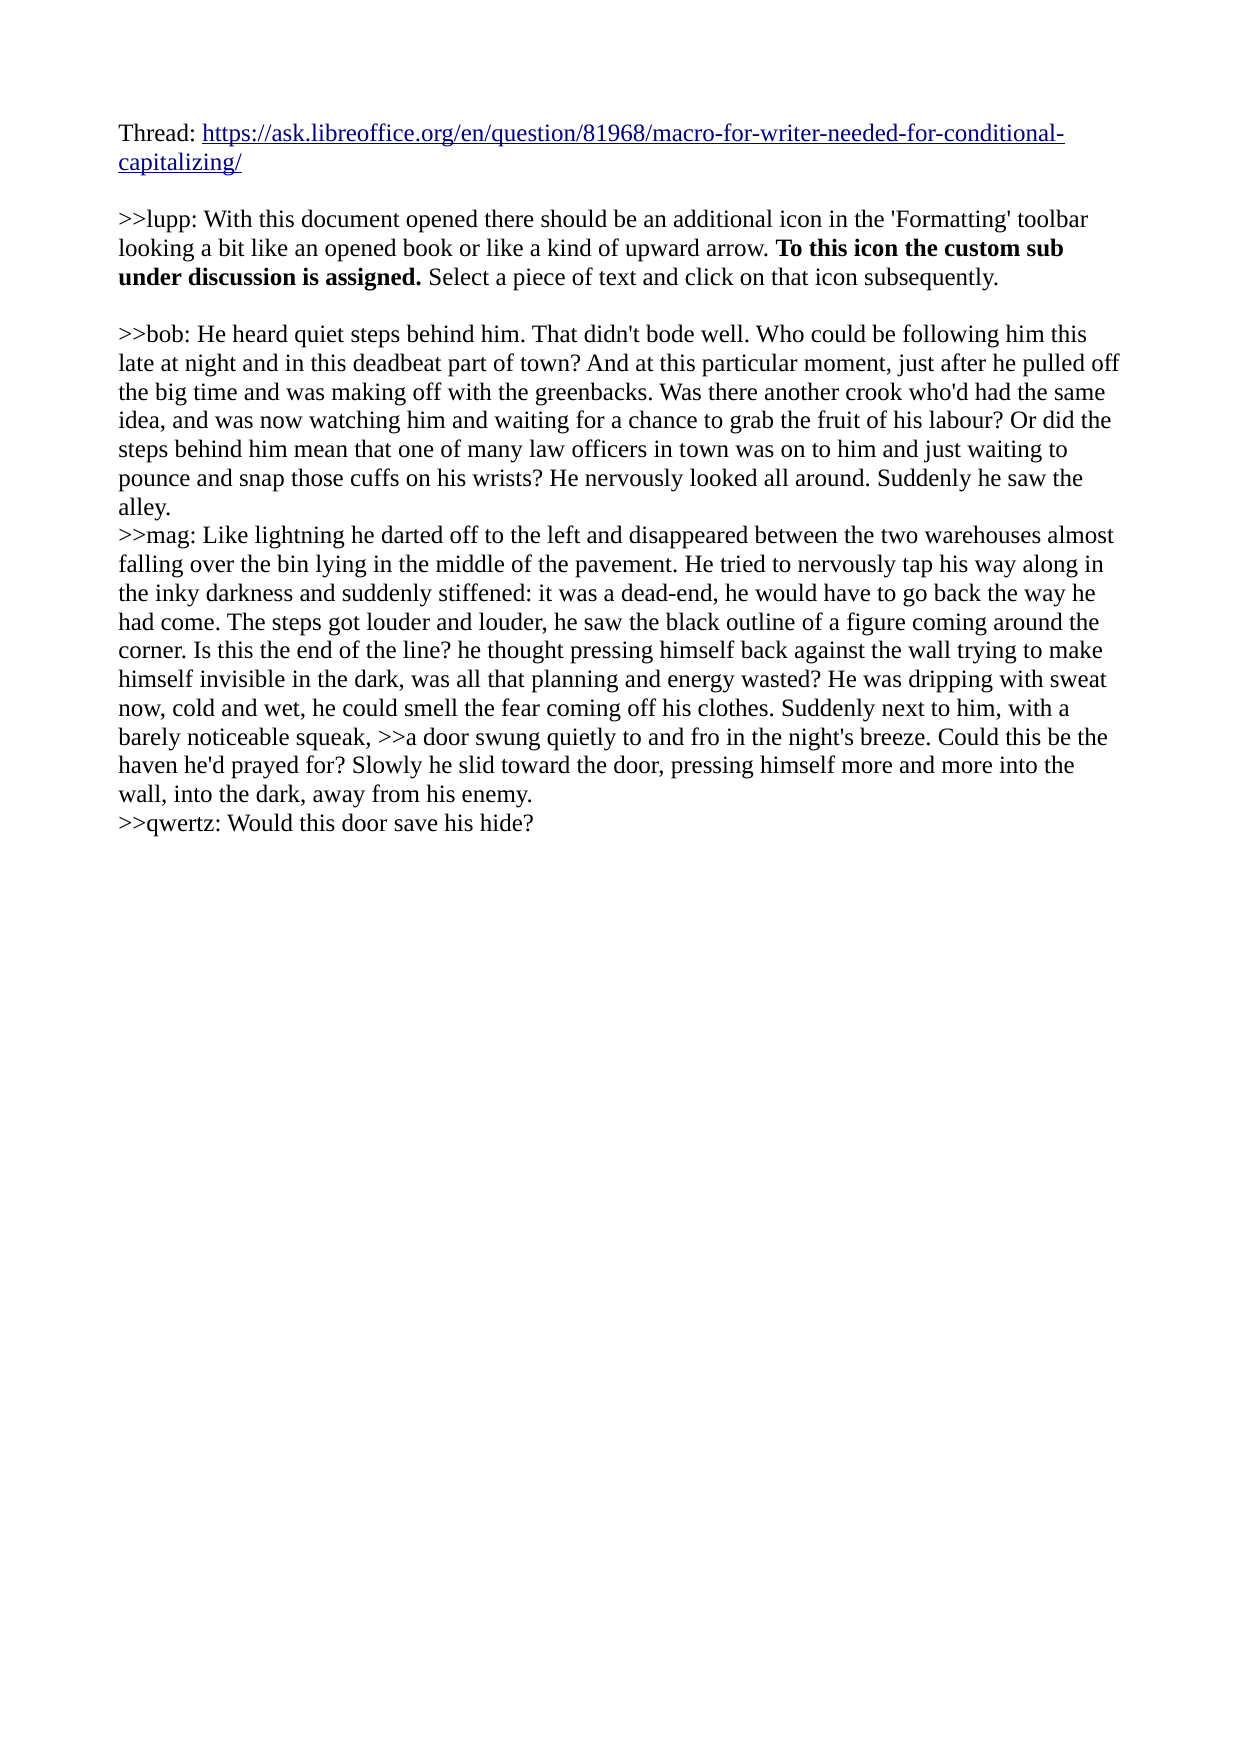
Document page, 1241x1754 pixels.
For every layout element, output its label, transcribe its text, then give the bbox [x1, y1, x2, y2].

text >>lupp: With this document opened there should be an additional icon in the 'Formatting' toolbar looking a bit like an opened book or like a kind of upward arrow. To this icon the custom sub under discussion is assigned. Select a piece of text and click on that icon subsequently. [118, 204, 1122, 291]
text >>qwertz: Would this door save his hide? [118, 808, 1122, 837]
text Thread: https://ask.libreoffice.org/en/question/81968/macro-for-writer-needed-for-conditional-capitalizing/ [118, 118, 1122, 176]
text >>bob: He heard quiet steps behind him. That didn't bode well. Who could be following him this late at night and in this deadbeat part of town? And at this particular moment, just after he pulled off the big time and was making off with the greenbacks. Was there another crook who'd had the same idea, and was now watching him and waiting for a chance to grab the fruit of his labour? Or did the steps behind him mean that one of many law officers in town was on to him and just waiting to pounce and snap those cuffs on his wrists? He nervously looked all around. Suddenly he saw the alley. [118, 319, 1122, 521]
text >>mag: Like lightning he darted off to the left and disappeared between the two warehouses almost falling over the bin lying in the middle of the pavement. He tried to nervously tap his way along in the inky darkness and suddenly stiffened: it was a dead-end, he would have to go back the way he had come. The steps got louder and louder, he saw the black outline of a figure coming around the corner. Is this the end of the line? he thought pressing himself back against the wall trying to make himself invisible in the dark, was all that planning and energy wasted? He was dripping with sweat now, cold and wet, he could smell the fear coming off his clothes. Suddenly next to him, with a barely noticeable squeak, >>a door swung quietly to and fro in the night's breeze. Could this be the haven he'd prayed for? Slowly he slid toward the door, pressing himself more and more into the wall, into the dark, away from his enemy. [118, 521, 1122, 808]
